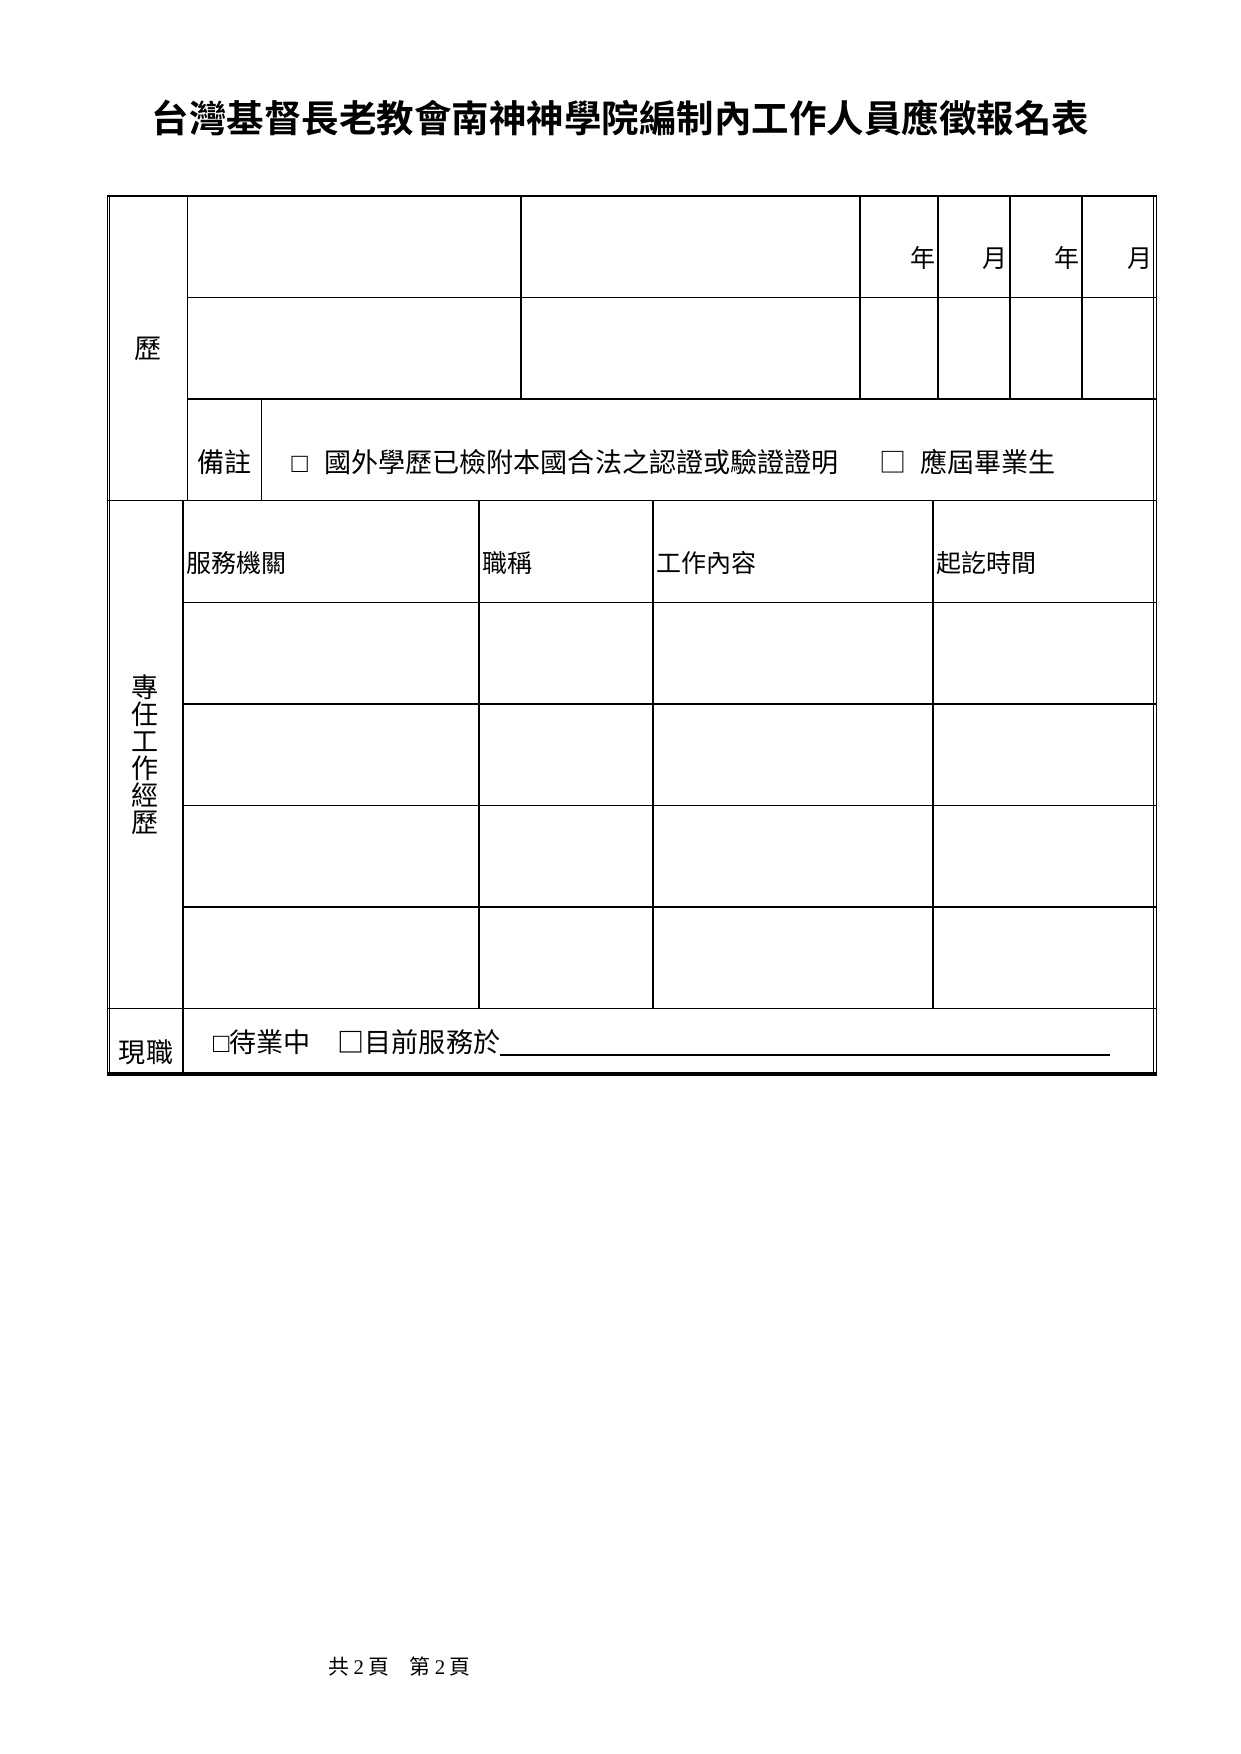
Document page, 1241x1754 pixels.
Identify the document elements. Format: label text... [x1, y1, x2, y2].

table_cell [654, 908, 932, 1008]
table_cell □ 國外學歷已檢附本國合法之認證或驗證證明 □ 應屆畢業生 [262, 400, 1153, 500]
table_cell [861, 298, 937, 398]
table_cell [934, 806, 1153, 906]
table_cell 起訖時間 [934, 501, 1153, 601]
table_cell [184, 603, 478, 703]
table_cell [654, 603, 932, 703]
table_cell [480, 806, 652, 906]
table_cell [522, 298, 859, 398]
table_cell 月 [1083, 197, 1153, 297]
table_cell [184, 908, 478, 1008]
table_cell 職稱 [480, 501, 652, 601]
table_cell [188, 298, 520, 398]
table_cell [934, 603, 1153, 703]
table_cell [934, 705, 1153, 804]
table_cell 年 [861, 197, 937, 297]
table_cell [654, 806, 932, 906]
table_cell [934, 908, 1153, 1008]
table_cell [1083, 298, 1153, 398]
table_cell 月 [939, 197, 1009, 297]
table_cell [184, 806, 478, 906]
table_cell □待業中 □目前服務於 [184, 1009, 1153, 1072]
table_cell 工作內容 [654, 501, 932, 601]
table_cell 服務機關 [184, 501, 478, 601]
table_cell [939, 298, 1009, 398]
table_cell 專任工作經歷 [110, 501, 182, 1008]
table_cell [522, 197, 859, 297]
table_cell [480, 603, 652, 703]
table_cell 歷 [110, 197, 187, 500]
table_cell 年 [1011, 197, 1081, 297]
table_cell [188, 197, 520, 297]
table_cell [480, 908, 652, 1008]
table_cell [480, 705, 652, 804]
table_cell 現職 [110, 1009, 182, 1072]
table_cell [184, 705, 478, 804]
table_cell 備註 [188, 400, 261, 500]
table_cell [1011, 298, 1081, 398]
table_cell [654, 705, 932, 804]
